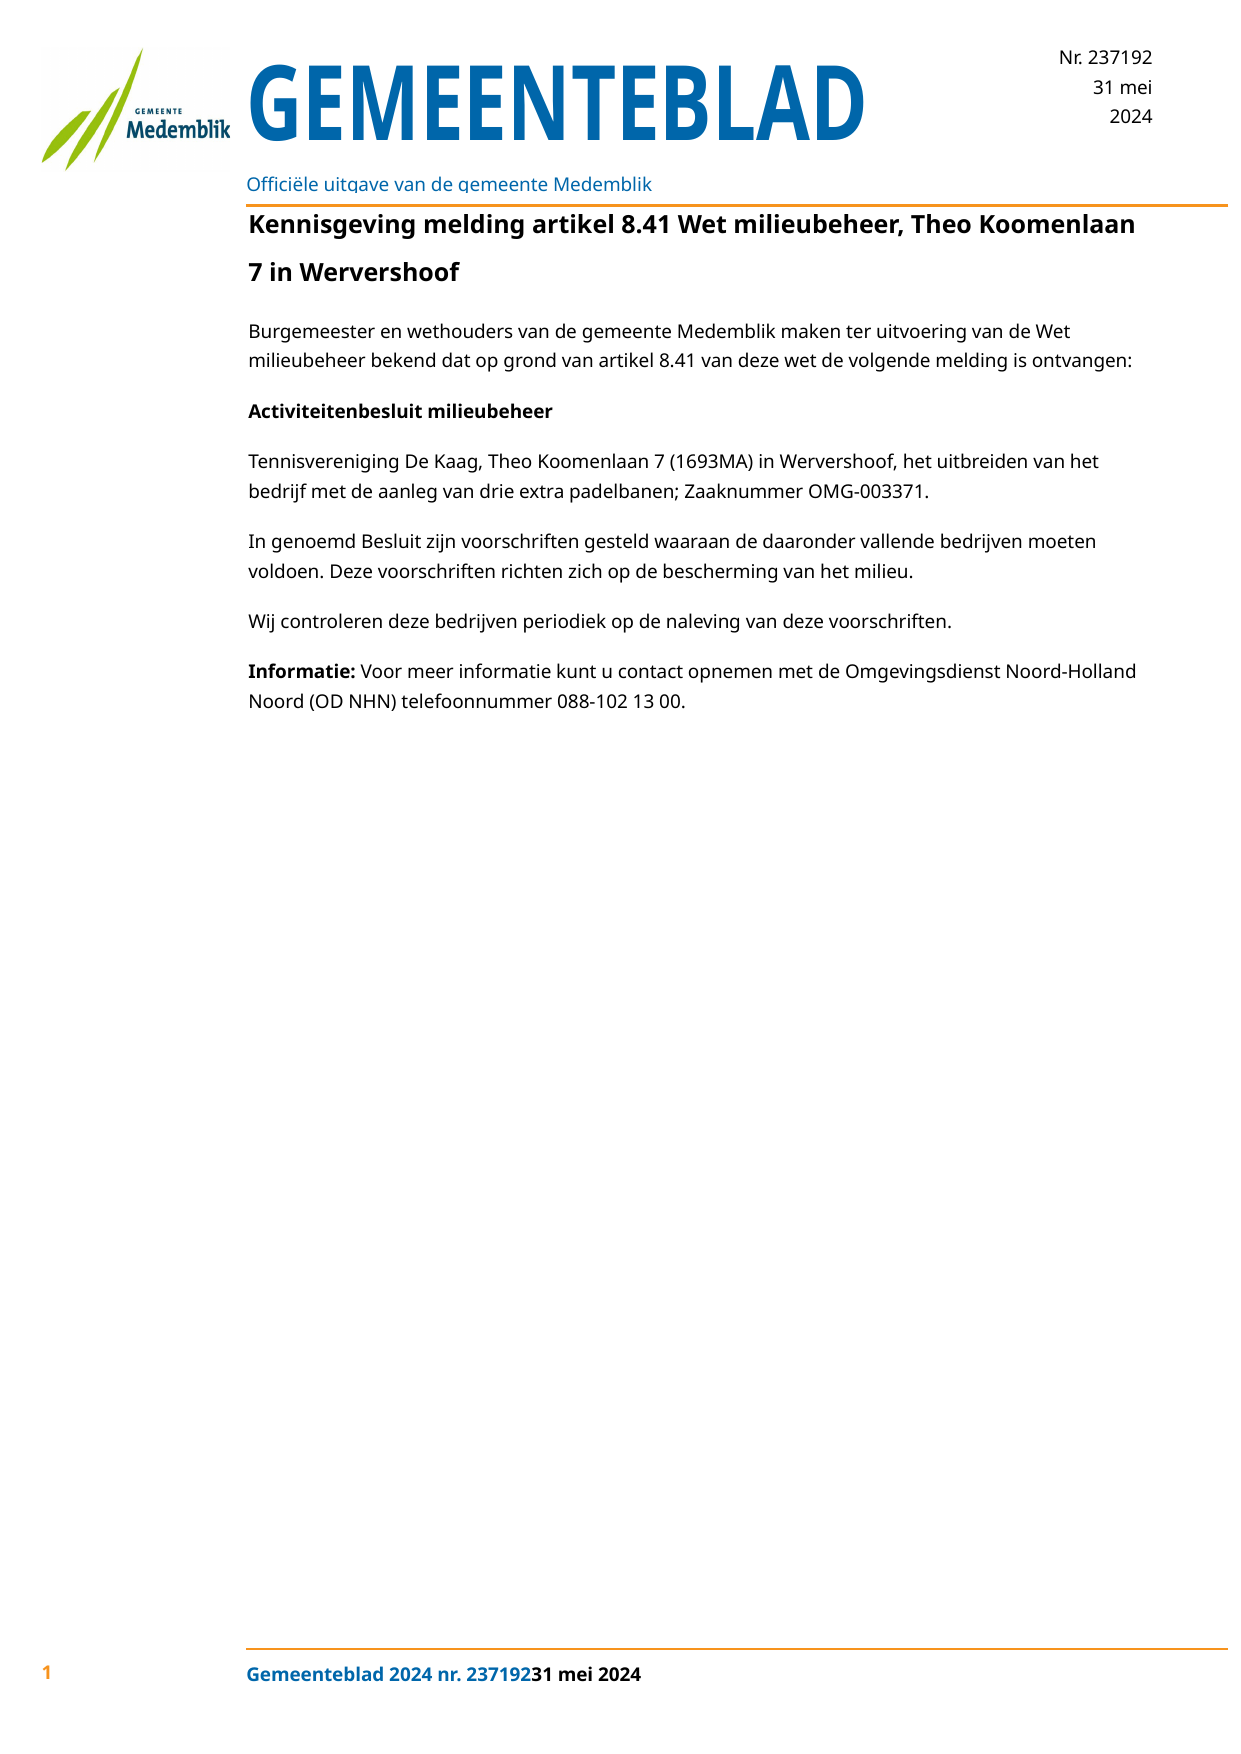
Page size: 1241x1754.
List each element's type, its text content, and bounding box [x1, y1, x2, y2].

text Informatie: Voor meer informatie kunt u contact opnemen met de Omgevingsdienst Noord-Holland Noord (OD NHN) telefoonnummer 088-102 13 00. [248, 659, 1152, 714]
text Tennisvereniging De Kaag, Theo Koomenlaan 7 (1693MA) in Wervershoof, het uitbreiden van het bedrijf met de aanleg van drie extra padelbanen; Zaaknummer OMG-003371. [248, 448, 1152, 504]
text Kennisgeving melding artikel 8.41 Wet milieubeheer, Theo Koomenlaan 7 in Wervershoof [248, 207, 1152, 288]
text Wij controleren deze bedrijven periodiek op de naleving van deze voorschriften. [248, 608, 1152, 634]
picture [41, 47, 231, 172]
text In genoemd Besluit zijn voorschriften gesteld waaraan de daaronder vallende bedrijven moeten voldoen. Deze voorschriften richten zich op de bescherming van het milieu. [248, 528, 1152, 584]
text Activiteitenbesluit milieubeheer [248, 398, 1152, 424]
text Burgemeester en wethouders van de gemeente Medemblik maken ter uitvoering van de Wet milieubeheer bekend dat op grond van artikel 8.41 van deze wet de volgende melding is ontvangen: [248, 318, 1152, 373]
